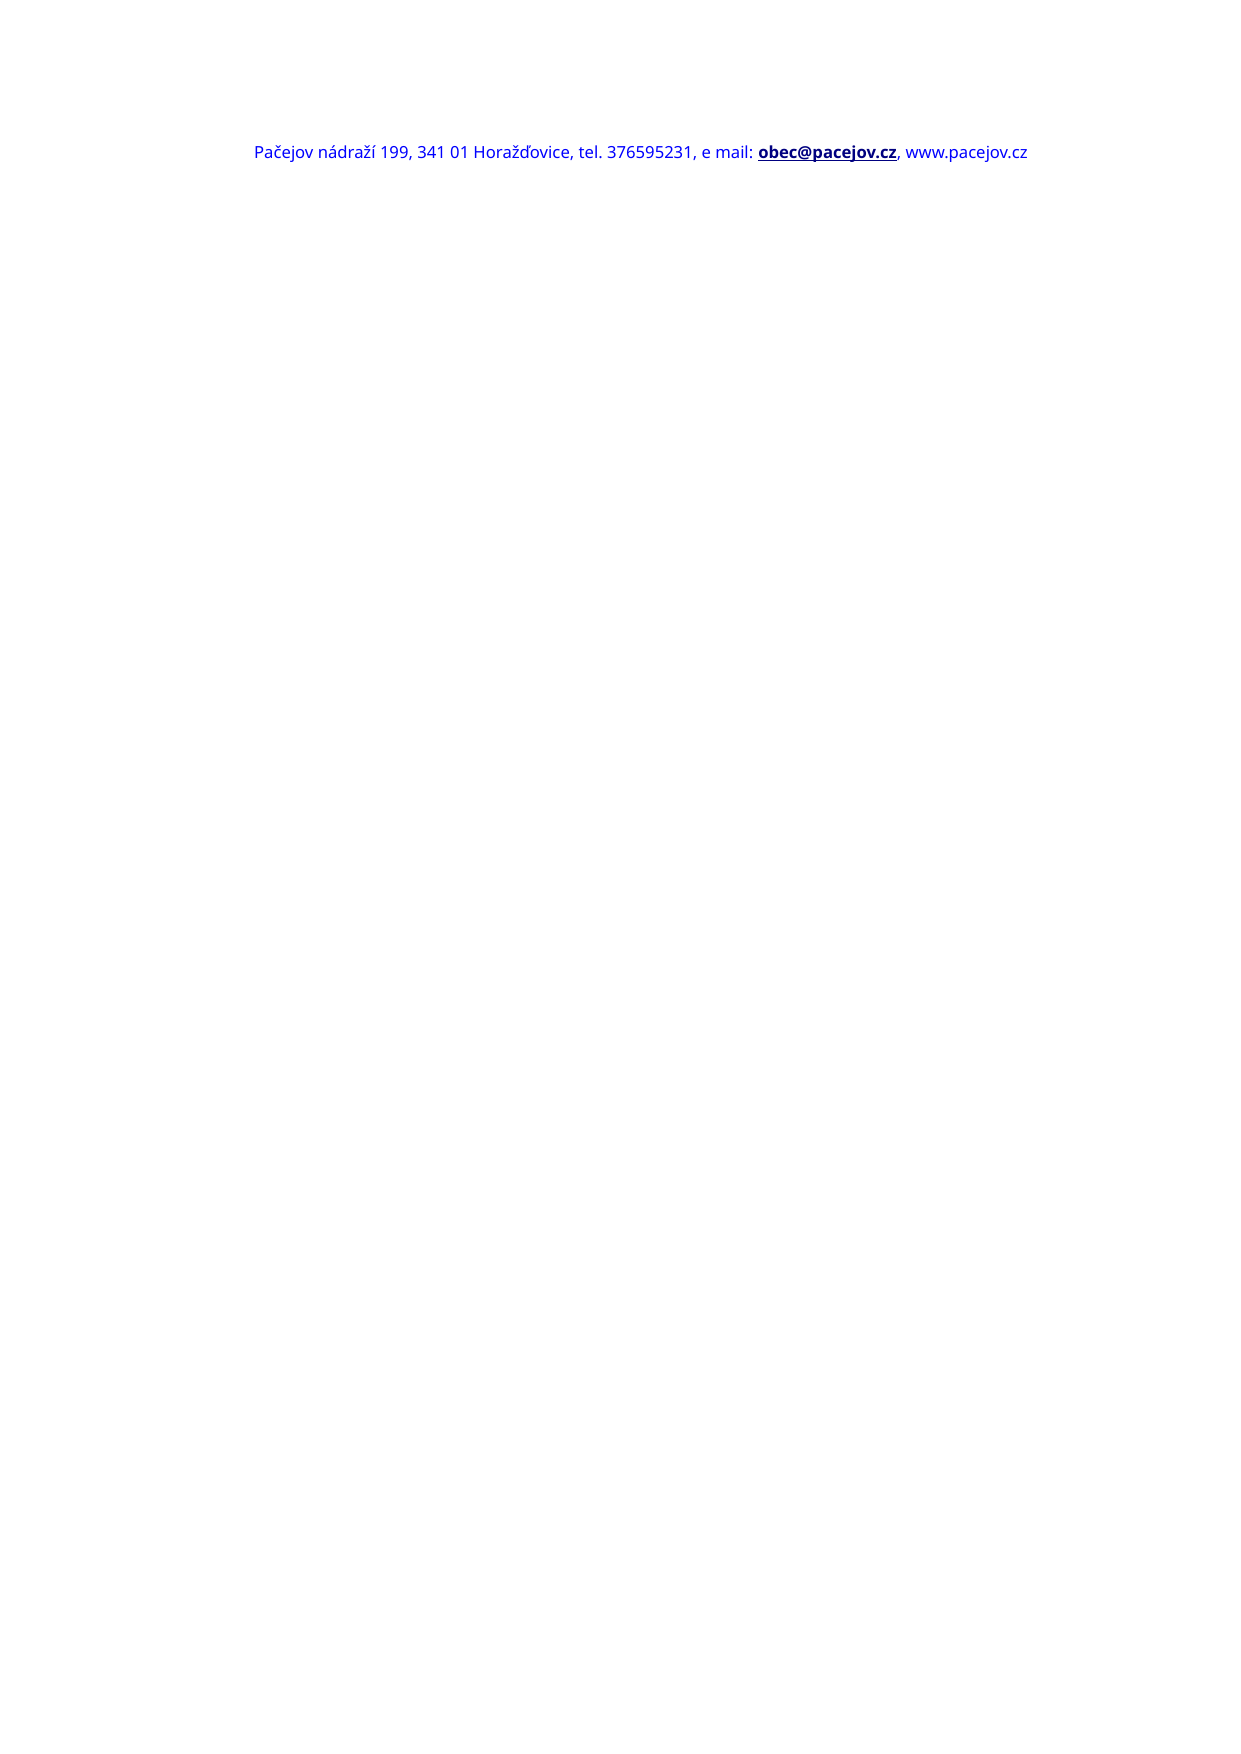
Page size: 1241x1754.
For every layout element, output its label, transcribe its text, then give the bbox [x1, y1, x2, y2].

list Pačejov nádraží 199, 341 01 Horažďovice, tel. 376595231, e mail: obec@pacejov.cz, www.pacejov.cz [159, 141, 1122, 163]
